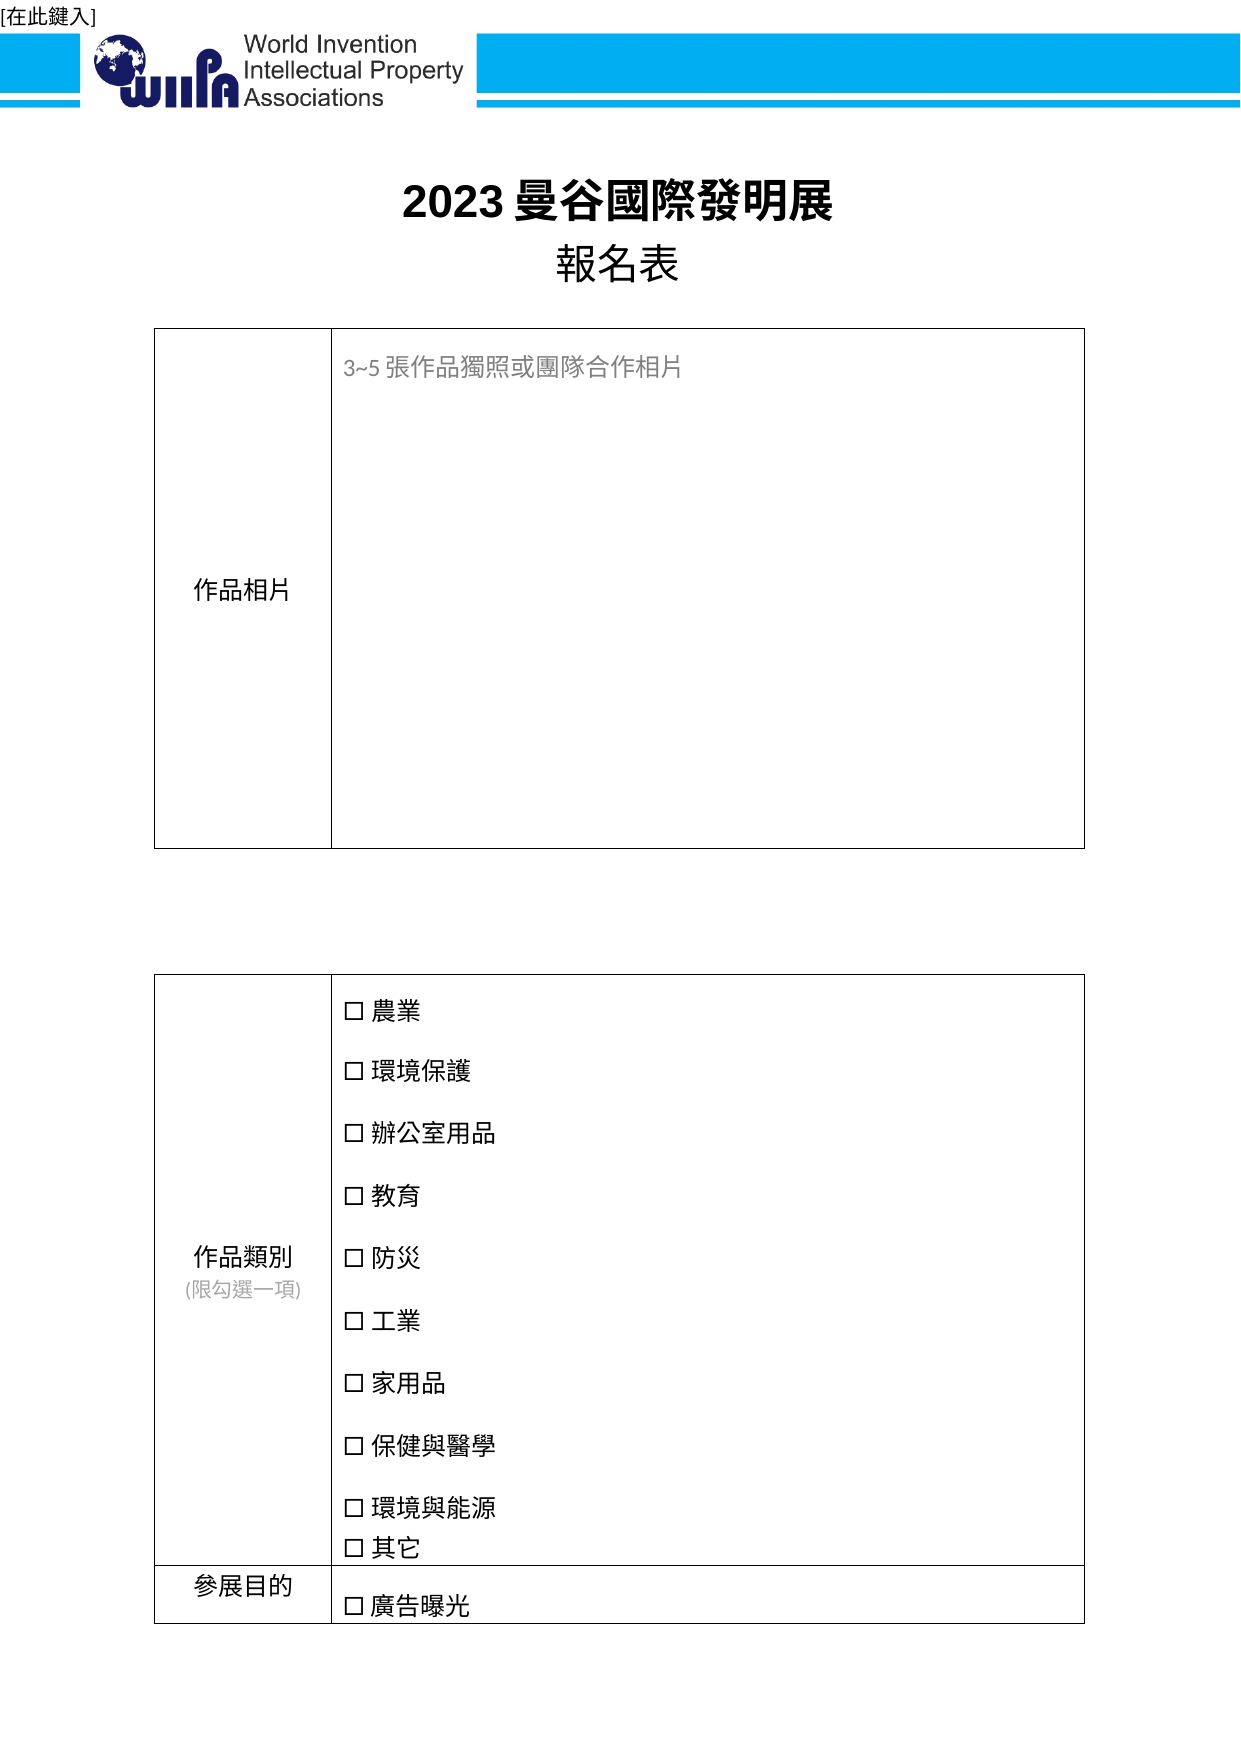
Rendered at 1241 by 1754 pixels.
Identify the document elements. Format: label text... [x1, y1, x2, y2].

table_header  農業  環境保護  辦公室用品  教育  防災  工業  家用品  保健與醫學  環境與能源  其它 [332, 975, 1084, 1565]
table_cell 3~5張作品獨照或團隊合作相片 [332, 329, 1084, 848]
table_header 作品類別 (限勾選一項) [155, 975, 331, 1565]
table_cell 作品相片 [155, 329, 331, 848]
table_cell  廣告曝光 [332, 1566, 1084, 1622]
table_cell 參展目的 [155, 1566, 331, 1622]
